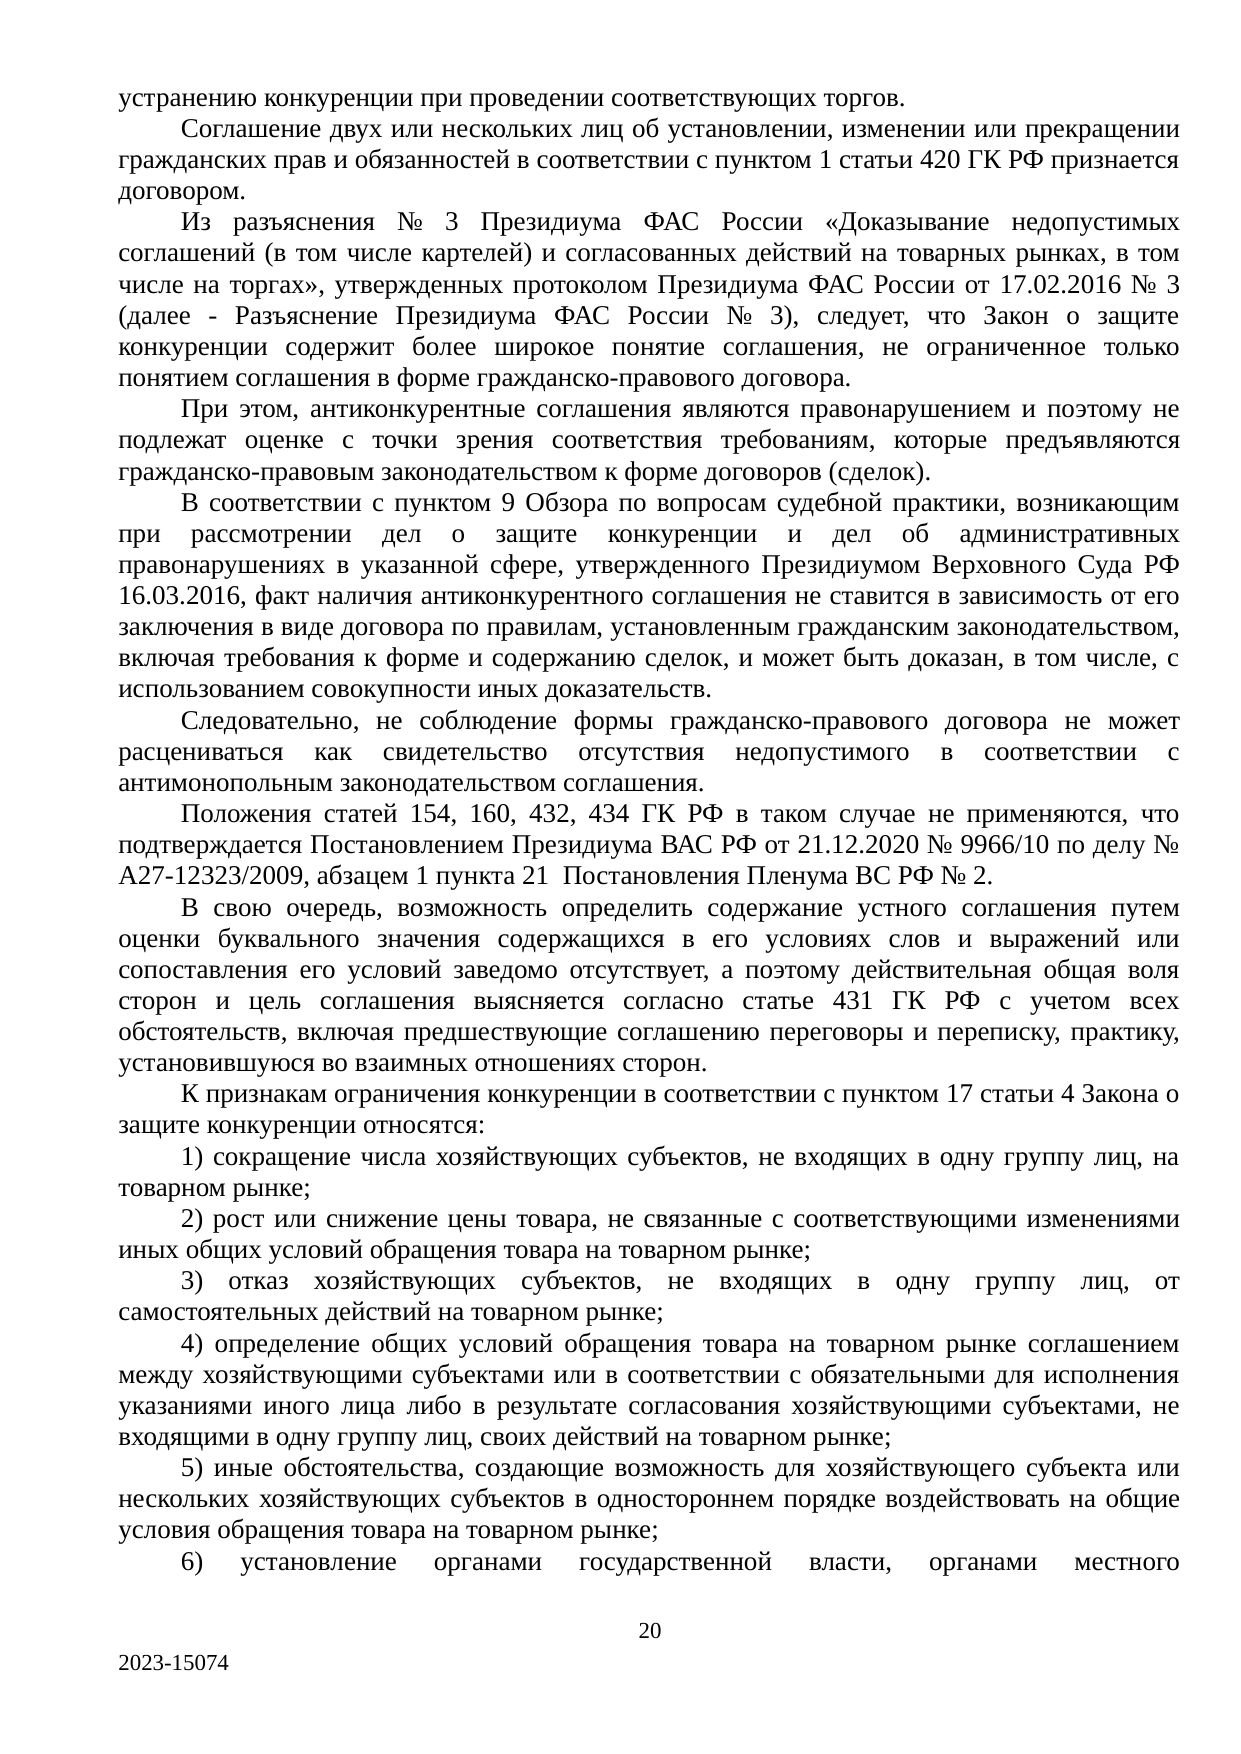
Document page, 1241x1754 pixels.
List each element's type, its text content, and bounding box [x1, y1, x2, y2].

text 5) иные обстоятельства, создающие возможность для хозяйствующего субъекта или нескольких хозяйствующих субъектов в одностороннем порядке воздействовать на общие условия обращения товара на товарном рынке; [118, 1451, 1181, 1545]
text устранению конкуренции при проведении соответствующих торгов. [118, 81, 1181, 112]
text Соглашение двух или нескольких лиц об установлении, изменении или прекращении гражданских прав и обязанностей в соответствии с пунктом 1 статьи 420 ГК РФ признается договором. [118, 112, 1181, 205]
text Следовательно, не соблюдение формы гражданско-правового договора не может расцениваться как свидетельство отсутствия недопустимого в соответствии с антимонопольным законодательством соглашения. [118, 704, 1181, 797]
text 2) рост или снижение цены товара, не связанные с соответствующими изменениями иных общих условий обращения товара на товарном рынке; [118, 1202, 1181, 1264]
text 3) отказ хозяйствующих субъектов, не входящих в одну группу лиц, от самостоятельных действий на товарном рынке; [118, 1264, 1181, 1327]
text 4) определение общих условий обращения товара на товарном рынке соглашением между хозяйствующими субъектами или в соответствии с обязательными для исполнения указаниями иного лица либо в результате согласования хозяйствующими субъектами, не входящими в одну группу лиц, своих действий на товарном рынке; [118, 1327, 1181, 1451]
text В свою очередь, возможность определить содержание устного соглашения путем оценки буквального значения содержащихся в его условиях слов и выражений или сопоставления его условий заведомо отсутствует, а поэтому действительная общая воля сторон и цель соглашения выясняется согласно статье 431 ГК РФ с учетом всех обстоятельств, включая предшествующие соглашению переговоры и переписку, практику, установившуюся во взаимных отношениях сторон. [118, 891, 1181, 1077]
text Положения статей 154, 160, 432, 434 ГК РФ в таком случае не применяются, что подтверждается Постановлением Президиума ВАС РФ от 21.12.2020 № 9966/10 по делу № А27-12323/2009, абзацем 1 пункта 21 Постановления Пленума ВС РФ № 2. [118, 797, 1181, 891]
text В соответствии с пунктом 9 Обзора по вопросам судебной практики, возникающим при рассмотрении дел о защите конкуренции и дел об административных правонарушениях в указанной сфере, утвержденного Президиумом Верховного Суда РФ 16.03.2016, факт наличия антиконкурентного соглашения не ставится в зависимость от его заключения в виде договора по правилам, установленным гражданским законодательством, включая требования к форме и содержанию сделок, и может быть доказан, в том числе, с использованием совокупности иных доказательств. [118, 486, 1181, 704]
text 1) сокращение числа хозяйствующих субъектов, не входящих в одну группу лиц, на товарном рынке; [118, 1140, 1181, 1202]
text Из разъяснения № 3 Президиума ФАС России «Доказывание недопустимых соглашений (в том числе картелей) и согласованных действий на товарных рынках, в том числе на торгах», утвержденных протоколом Президиума ФАС России от 17.02.2016 № 3 (далее - Разъяснение Президиума ФАС России № 3), следует, что Закон о защите конкуренции содержит более широкое понятие соглашения, не ограниченное только понятием соглашения в форме гражданско-правового договора. [118, 205, 1181, 392]
text 6) установление органами государственной власти, органами местного [118, 1545, 1181, 1576]
text При этом, антиконкурентные соглашения являются правонарушением и поэтому не подлежат оценке с точки зрения соответствия требованиям, которые предъявляются гражданско-правовым законодательством к форме договоров (сделок). [118, 392, 1181, 486]
text К признакам ограничения конкуренции в соответствии с пунктом 17 статьи 4 Закона о защите конкуренции относятся: [118, 1077, 1181, 1140]
